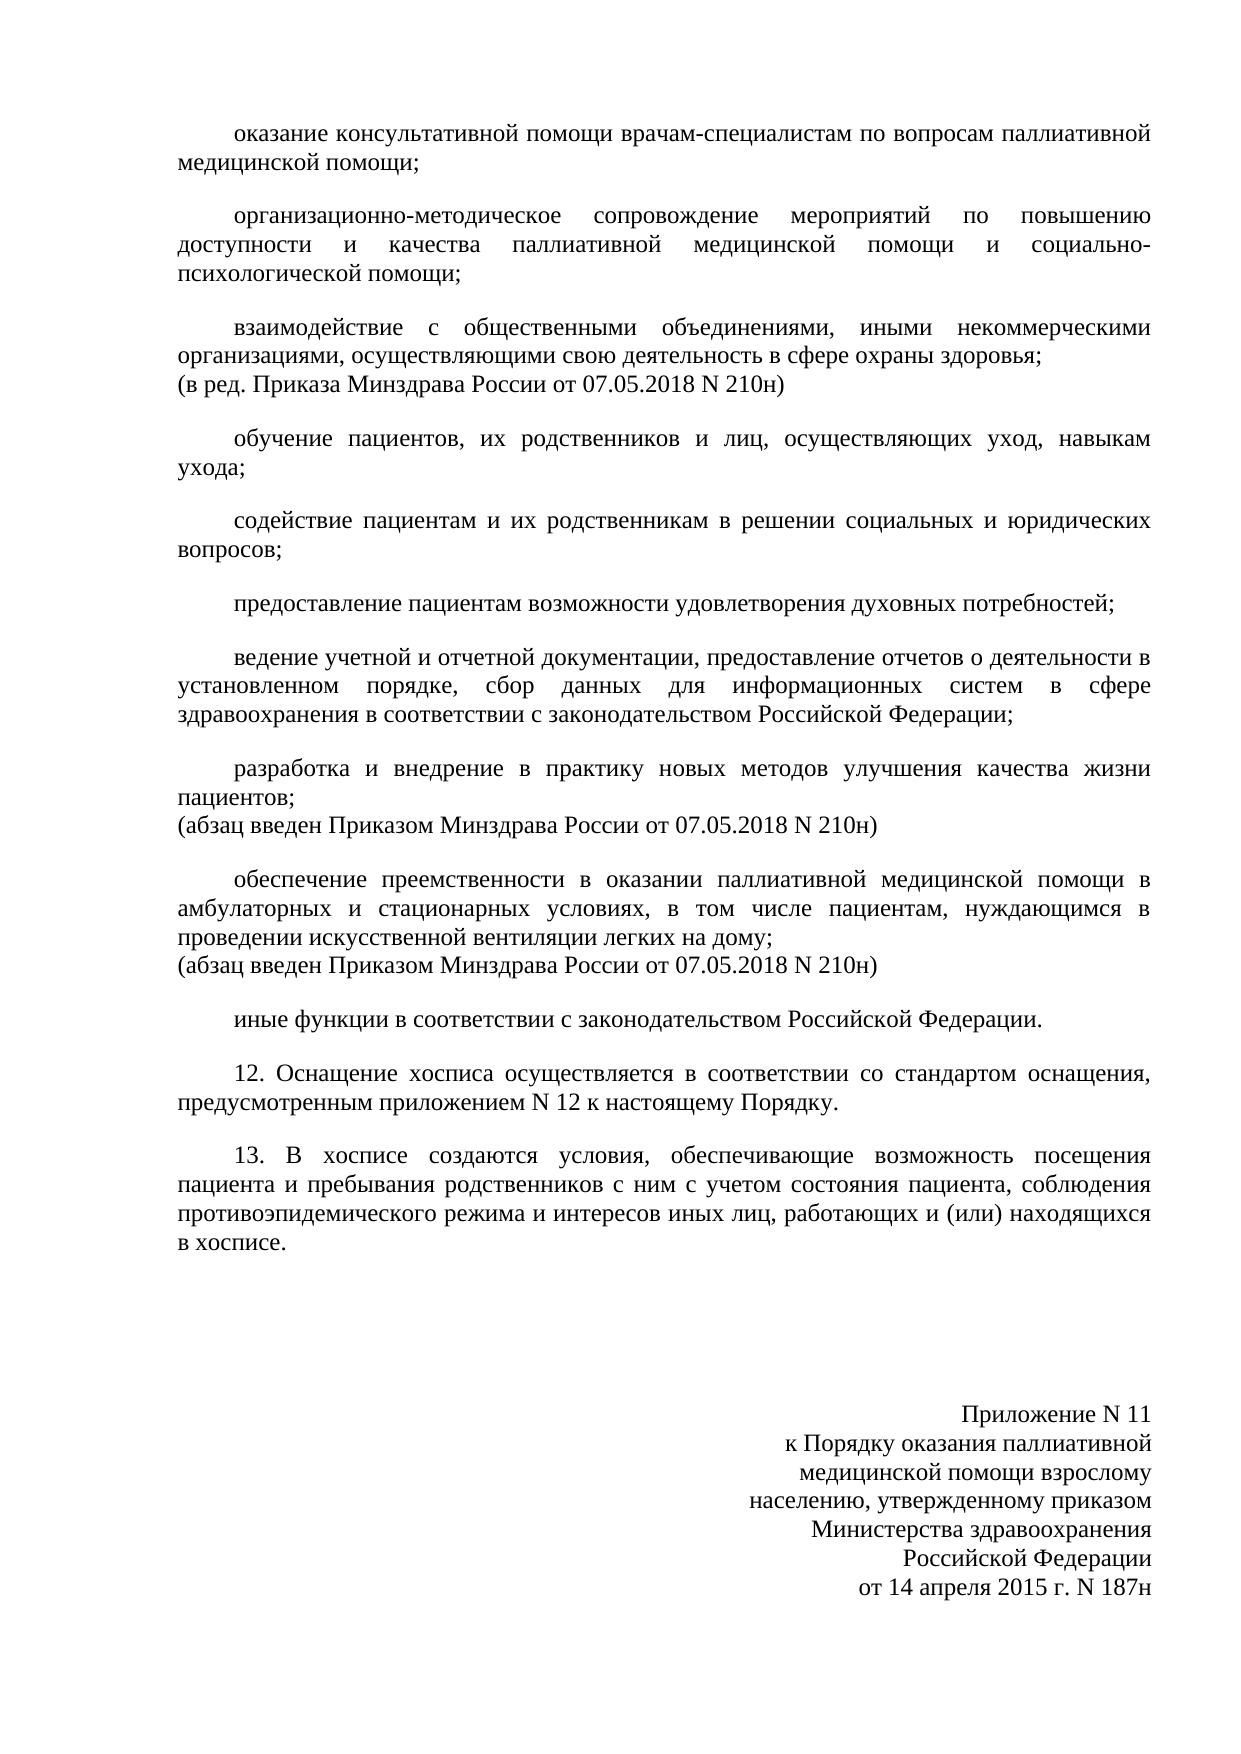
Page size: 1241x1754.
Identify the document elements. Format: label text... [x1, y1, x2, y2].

text Российской Федерации [177, 1543, 1152, 1572]
text содействие пациентам и их родственникам в решении социальных и юридических вопросов; [177, 506, 1152, 563]
text от 14 апреля 2015 г. N 187н [177, 1572, 1152, 1601]
text Приложение N 11 [177, 1399, 1152, 1428]
text 12. Оснащение хосписа осуществляется в соответствии со стандартом оснащения, предусмотренным приложением N 12 к настоящему Порядку. [177, 1058, 1152, 1116]
text 13. В хосписе создаются условия, обеспечивающие возможность посещения пациента и пребывания родственников с ним с учетом состояния пациента, соблюдения противоэпидемического режима и интересов иных лиц, работающих и (или) находящихся в хосписе. [177, 1141, 1152, 1256]
text Министерства здравоохранения [177, 1514, 1152, 1543]
text организационно-методическое сопровождение мероприятий по повышению доступности и качества паллиативной медицинской помощи и социально-психологической помощи; [177, 201, 1152, 287]
text обучение пациентов, их родственников и лиц, осуществляющих уход, навыкам ухода; [177, 423, 1152, 481]
text ведение учетной и отчетной документации, предоставление отчетов о деятельности в установленном порядке, сбор данных для информационных систем в сфере здравоохранения в соответствии с законодательством Российской Федерации; [177, 642, 1152, 728]
text (в ред. Приказа Минздрава России от 07.05.2018 N 210н) [177, 369, 1152, 398]
text взаимодействие с общественными объединениями, иными некоммерческими организациями, осуществляющими свою деятельность в сфере охраны здоровья; [177, 312, 1152, 369]
text (абзац введен Приказом Минздрава России от 07.05.2018 N 210н) [177, 951, 1152, 979]
text (абзац введен Приказом Минздрава России от 07.05.2018 N 210н) [177, 811, 1152, 839]
text иные функции в соответствии с законодательством Российской Федерации. [177, 1004, 1152, 1033]
text разработка и внедрение в практику новых методов улучшения качества жизни пациентов; [177, 753, 1152, 811]
text обеспечение преемственности в оказании паллиативной медицинской помощи в амбулаторных и стационарных условиях, в том числе пациентам, нуждающимся в проведении искусственной вентиляции легких на дому; [177, 864, 1152, 951]
text оказание консультативной помощи врачам-специалистам по вопросам паллиативной медицинской помощи; [177, 118, 1152, 176]
text к Порядку оказания паллиативной [177, 1428, 1152, 1457]
text населению, утвержденному приказом [177, 1486, 1152, 1514]
text предоставление пациентам возможности удовлетворения духовных потребностей; [177, 588, 1152, 617]
text медицинской помощи взрослому [177, 1457, 1152, 1486]
